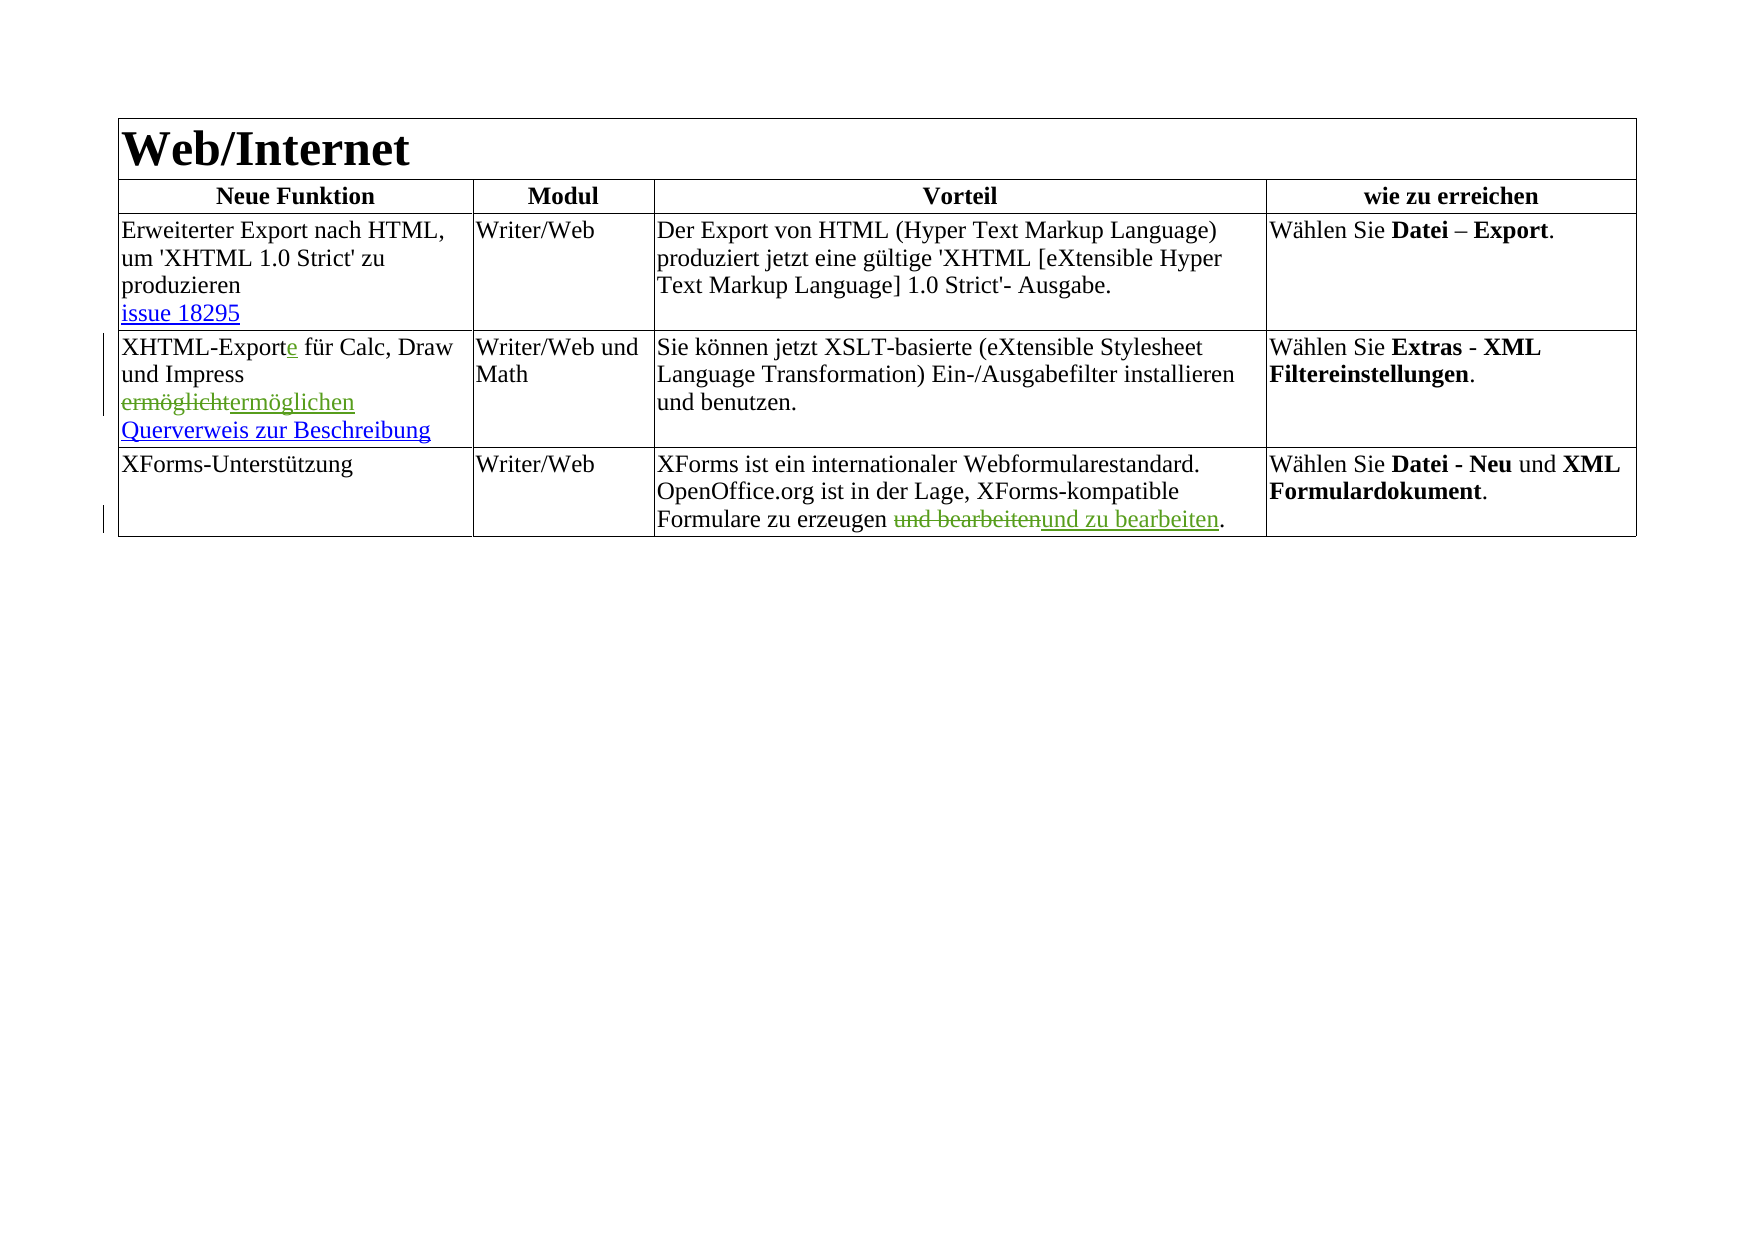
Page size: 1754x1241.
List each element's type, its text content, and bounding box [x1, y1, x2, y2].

table_cell XHTML-Exporte für Calc, Draw und Impress ermöglichen Querverweis zur Beschreibung [119, 331, 472, 447]
table_cell Der Export von HTML (Hyper Text Markup Language) produziert jetzt eine gültige 'XHTML [eXtensible Hyper Text Markup Language] 1.0 Strict'- Ausgabe. [655, 214, 1266, 330]
table_cell Erweiterter Export nach HTML, um 'XHTML 1.0 Strict' zu produzieren issue 18295 [119, 214, 472, 330]
table_cell Writer/Web und Math [474, 331, 654, 447]
table_cell Modul [474, 180, 654, 213]
table_cell Sie können jetzt XSLT-basierte (eXtensible Stylesheet Language Transformation) Ein-/Ausgabefilter installieren und benutzen. [655, 331, 1266, 447]
table_cell Wählen Sie Datei – Export. [1267, 214, 1636, 330]
table_cell Wählen Sie Extras - XML Filtereinstellungen. [1267, 331, 1636, 447]
table_cell Writer/Web [474, 214, 654, 330]
table_header Web/Internet [119, 119, 1636, 179]
table_cell XForms-Unterstützung [119, 448, 472, 536]
table_cell Neue Funktion [119, 180, 472, 213]
table_cell Vorteil [655, 180, 1266, 213]
table_cell Writer/Web [474, 448, 654, 536]
table_cell XForms ist ein internationaler Webformularestandard. OpenOffice.org ist in der Lage, XForms-kompatible Formulare zu erzeugen und zu bearbeiten. [655, 448, 1266, 536]
table_cell Wählen Sie Datei - Neu und XML Formulardokument. [1267, 448, 1636, 536]
table_cell wie zu erreichen [1267, 180, 1636, 213]
